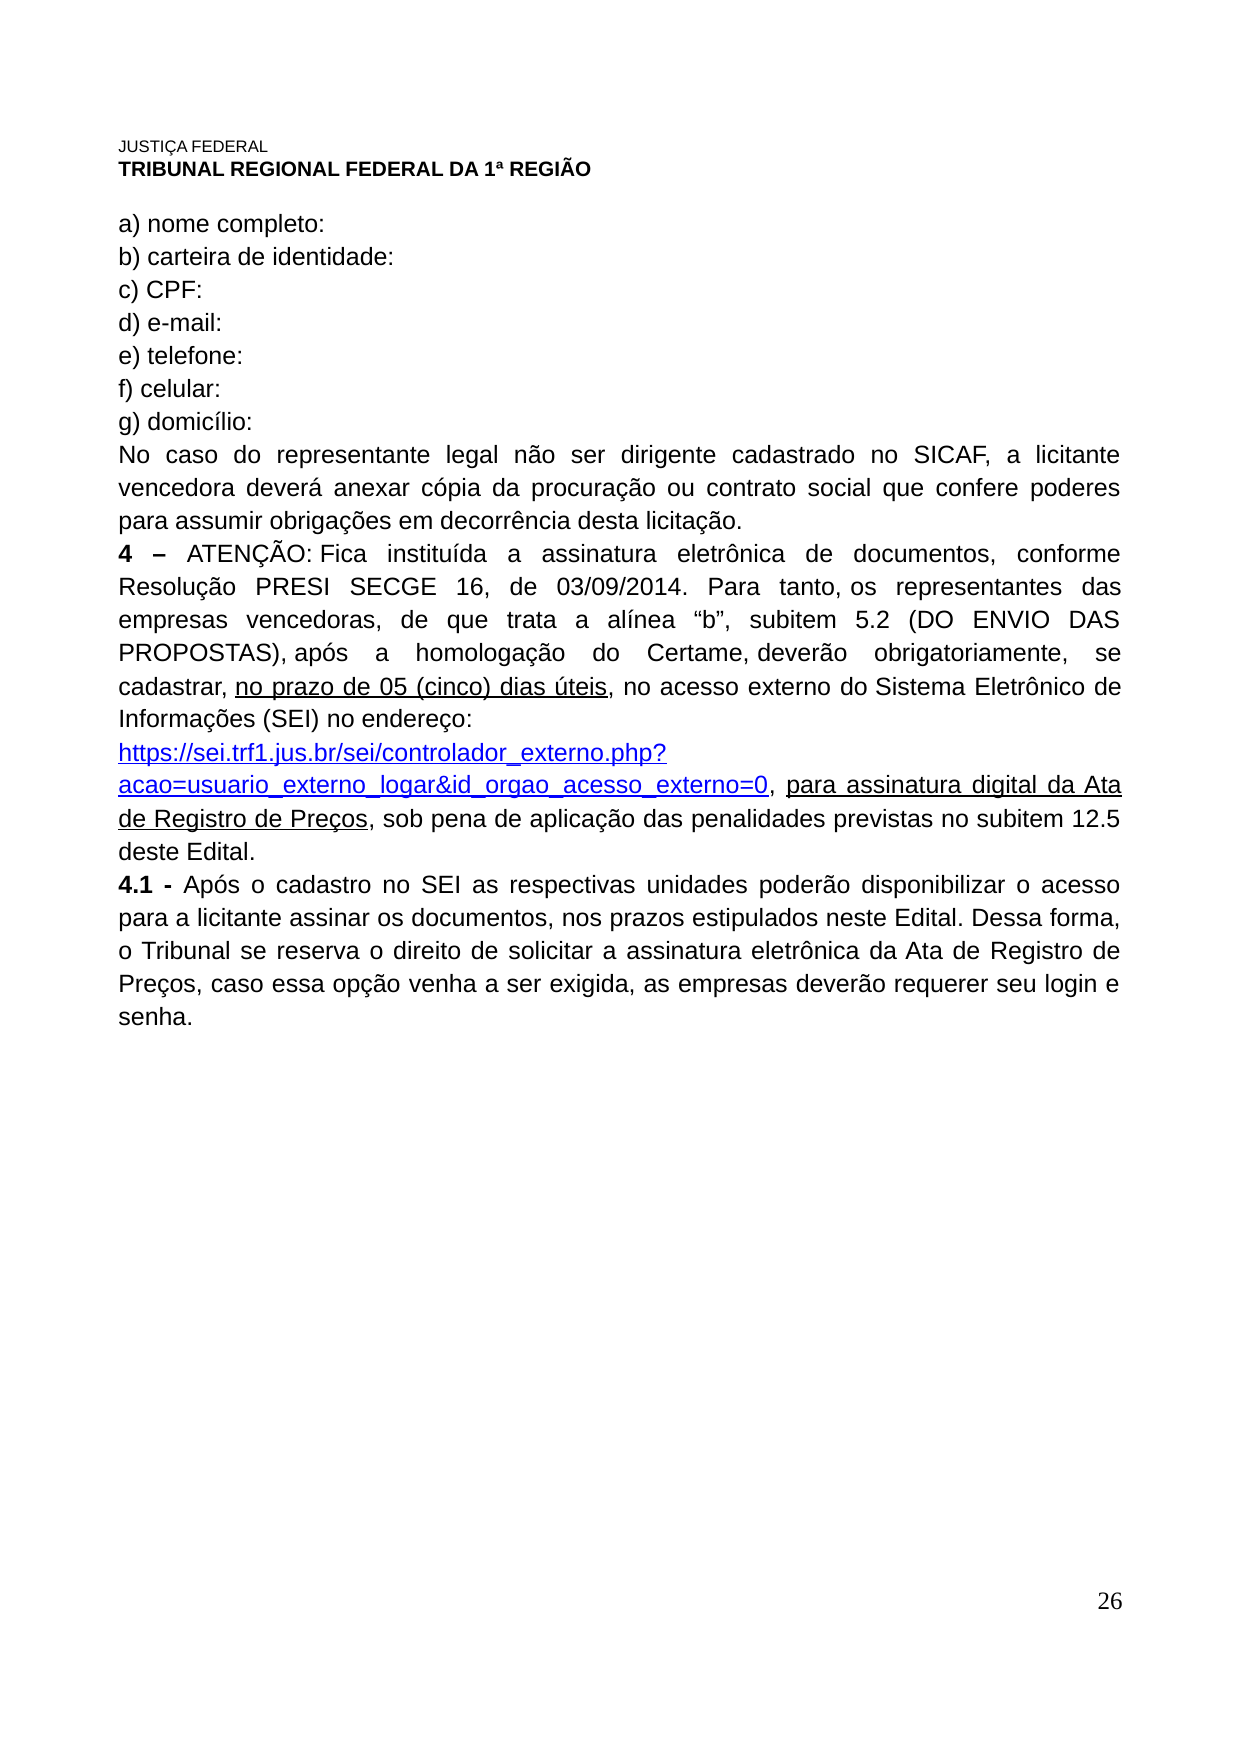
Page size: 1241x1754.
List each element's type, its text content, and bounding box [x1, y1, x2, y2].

text 4 – ATENÇÃO: Fica instituída a assinatura eletrônica de documentos, conforme Resolução PRESI SECGE 16, de 03/09/2014. Para tanto, os representantes das empresas vencedoras, de que trata a alínea “b”, subitem 5.2 (DO ENVIO DAS PROPOSTAS), após a homologação do Certame, deverão obrigatoriamente, se cadastrar, no prazo de 05 (cinco) dias úteis, no acesso externo do Sistema Eletrônico de Informações (SEI) no endereço: [118, 539, 1122, 733]
text 4.1 - Após o cadastro no SEI as respectivas unidades poderão disponibilizar o acesso para a licitante assinar os documentos, nos prazos estipulados neste Edital. Dessa forma, o Tribunal se reserva o direito de solicitar a assinatura eletrônica da Ata de Registro de Preços, caso essa opção venha a ser exigida, as empresas deverão requerer seu login e senha. [118, 869, 1122, 1030]
text f) celular: [118, 374, 1122, 403]
text d) e-mail: [118, 308, 1122, 337]
text c) CPF: [118, 275, 1122, 304]
text No caso do representante legal não ser dirigente cadastrado no SICAF, a licitante vencedora deverá anexar cópia da procuração ou contrato social que confere poderes para assumir obrigações em decorrência desta licitação. [118, 440, 1122, 535]
text https://sei.trf1.jus.br/sei/controlador_externo.php?acao=usuario_externo_logar&id_orgao_acesso_externo=0, para assinatura digital da Ata de Registro de Preços, sob pena de aplicação das penalidades previstas no subitem 12.5 deste Edital. [118, 737, 1122, 865]
text e) telefone: [118, 341, 1122, 370]
text g) domicílio: [118, 407, 1122, 436]
text a) nome completo: [118, 209, 1122, 238]
text b) carteira de identidade: [118, 242, 1122, 271]
